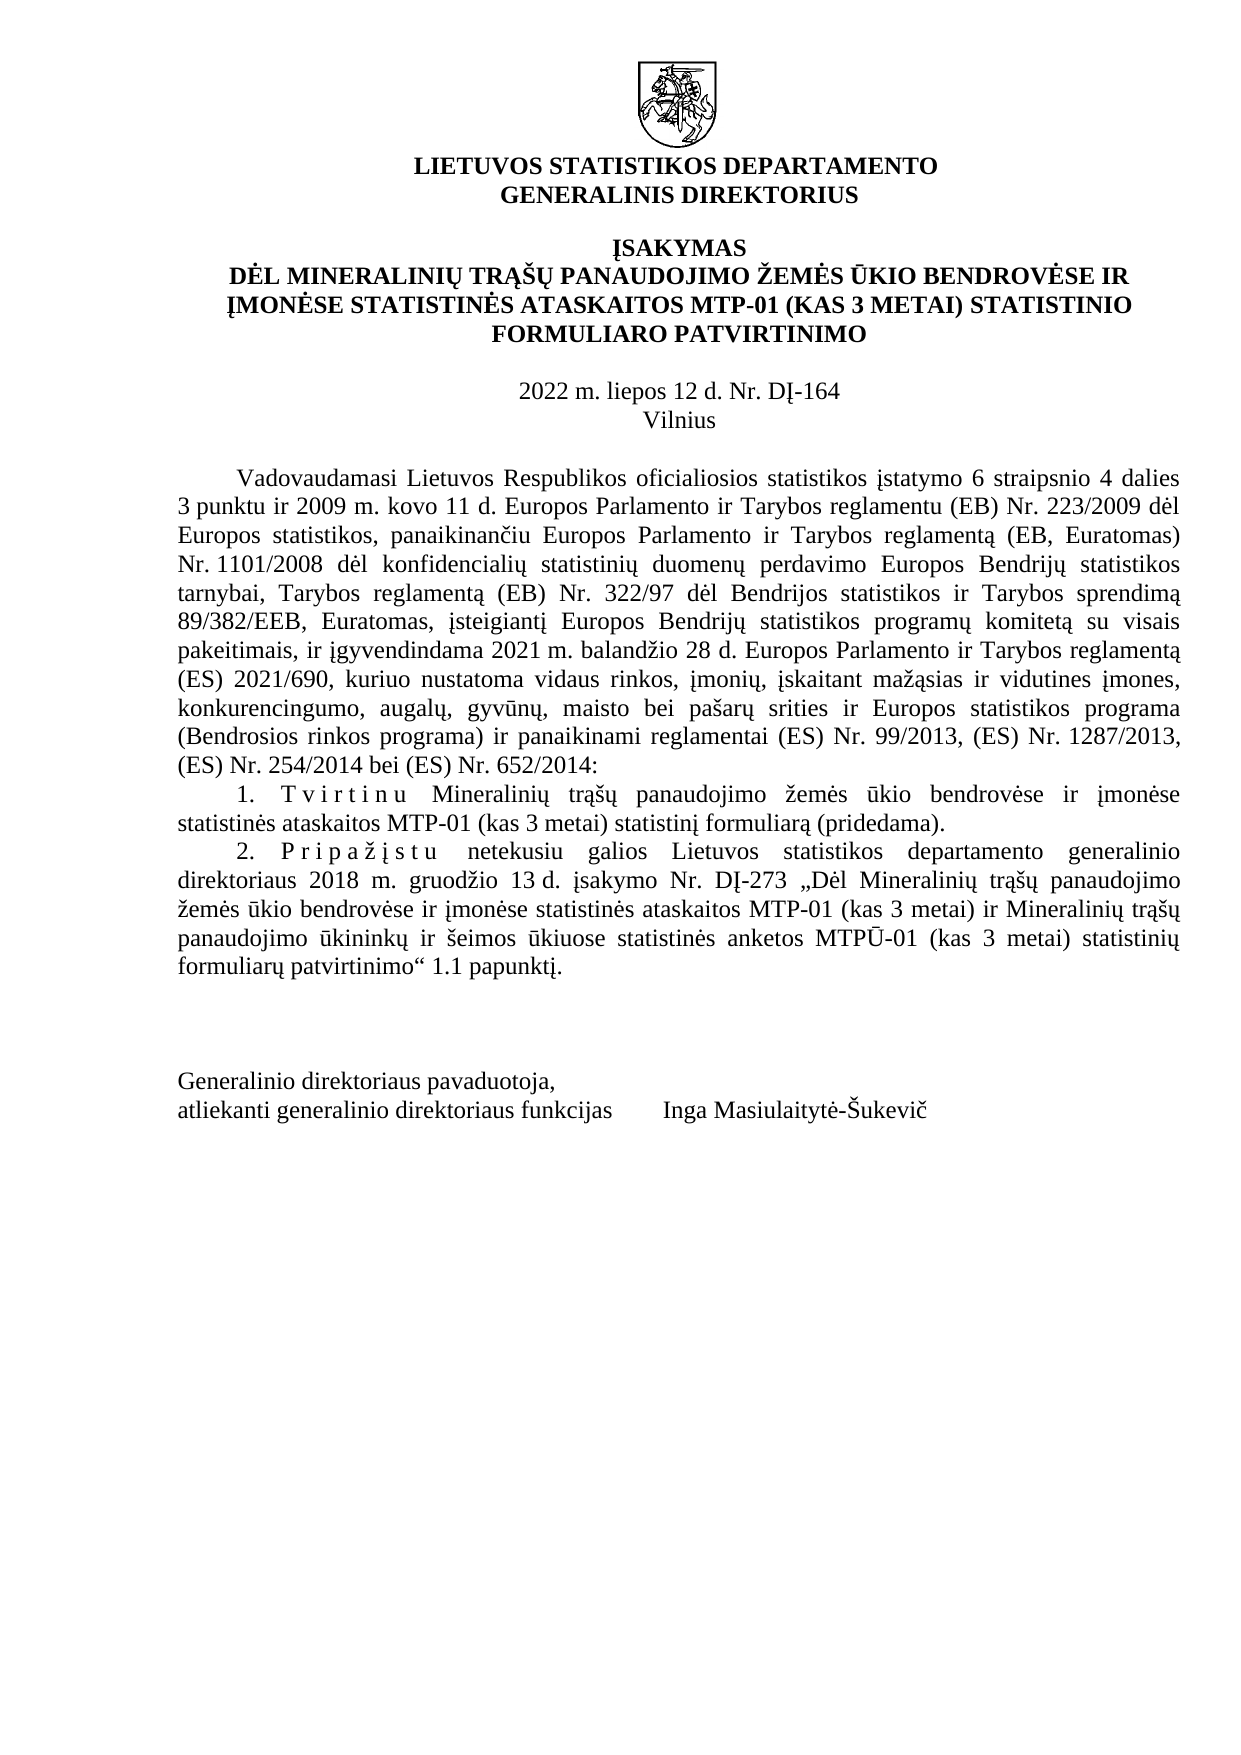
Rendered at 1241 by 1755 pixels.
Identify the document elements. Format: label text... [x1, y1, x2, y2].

text 1. Tvirtinu Mineralinių trąšų panaudojimo žemės ūkio bendrovėse ir įmonėse statistinės ataskaitos MTP-01 (kas 3 metai) statistinį formuliarą (pridedama). [177, 779, 1181, 836]
text Generalinio direktoriaus pavaduotoja, [177, 1066, 1181, 1095]
text ĮSAKYMAS [177, 233, 1181, 261]
text LIETUVOS STATISTIKOS DEPARTAMENTO [177, 151, 1181, 180]
text Vadovaudamasi Lietuvos Respublikos oficialiosios statistikos įstatymo 6 straipsnio 4 dalies 3 punktu ir 2009 m. kovo 11 d. Europos Parlamento ir Tarybos reglamentu (EB) Nr. 223/2009 dėl Europos statistikos, panaikinančiu Europos Parlamento ir Tarybos reglamentą (EB, Euratomas) Nr. 1101/2008 dėl konfidencialių statistinių duomenų perdavimo Europos Bendrijų statistikos tarnybai, Tarybos reglamentą (EB) Nr. 322/97 dėl Bendrijos statistikos ir Tarybos sprendimą 89/382/EEB, Euratomas, įsteigiantį Europos Bendrijų statistikos programų komitetą su visais pakeitimais, ir įgyvendindama 2021 m. balandžio 28 d. Europos Parlamento ir Tarybos reglamentą (ES) 2021/690, kuriuo nustatoma vidaus rinkos, įmonių, įskaitant mažąsias ir vidutines įmones, konkurencingumo, augalų, gyvūnų, maisto bei pašarų srities ir Europos statistikos programa (Bendrosios rinkos programa) ir panaikinami reglamentai (ES) Nr. 99/2013, (ES) Nr. 1287/2013, (ES) Nr. 254/2014 bei (ES) Nr. 652/2014: [177, 463, 1181, 779]
text Vilnius [177, 405, 1181, 434]
text GENERALINIS DIREKTORIUS [177, 180, 1181, 208]
text 2022 m. liepos 12 d. Nr. DĮ-164 [177, 376, 1181, 405]
text 2. Pripažįstu netekusiu galios Lietuvos statistikos departamento generalinio direktoriaus 2018 m. gruodžio 13 d. įsakymo Nr. DĮ-273 „Dėl Mineralinių trąšų panaudojimo žemės ūkio bendrovėse ir įmonėse statistinės ataskaitos MTP-01 (kas 3 metai) ir Mineralinių trąšų panaudojimo ūkininkų ir šeimos ūkiuose statistinės anketos MTPŪ-01 (kas 3 metai) statistinių formuliarų patvirtinimo“ 1.1 papunktį. [177, 836, 1181, 980]
text DĖL MINERALINIŲ TRĄŠŲ PANAUDOJIMO ŽEMĖS ŪKIO BENDROVĖSE IR ĮMONĖSE STATISTINĖS ATASKAITOS MTP-01 (KAS 3 METAI) STATISTINIO FORMULIARO PATVIRTINIMO [177, 261, 1181, 348]
text atliekanti generalinio direktoriaus funkcijas Inga Masiulaitytė-Šukevič [177, 1095, 1181, 1124]
